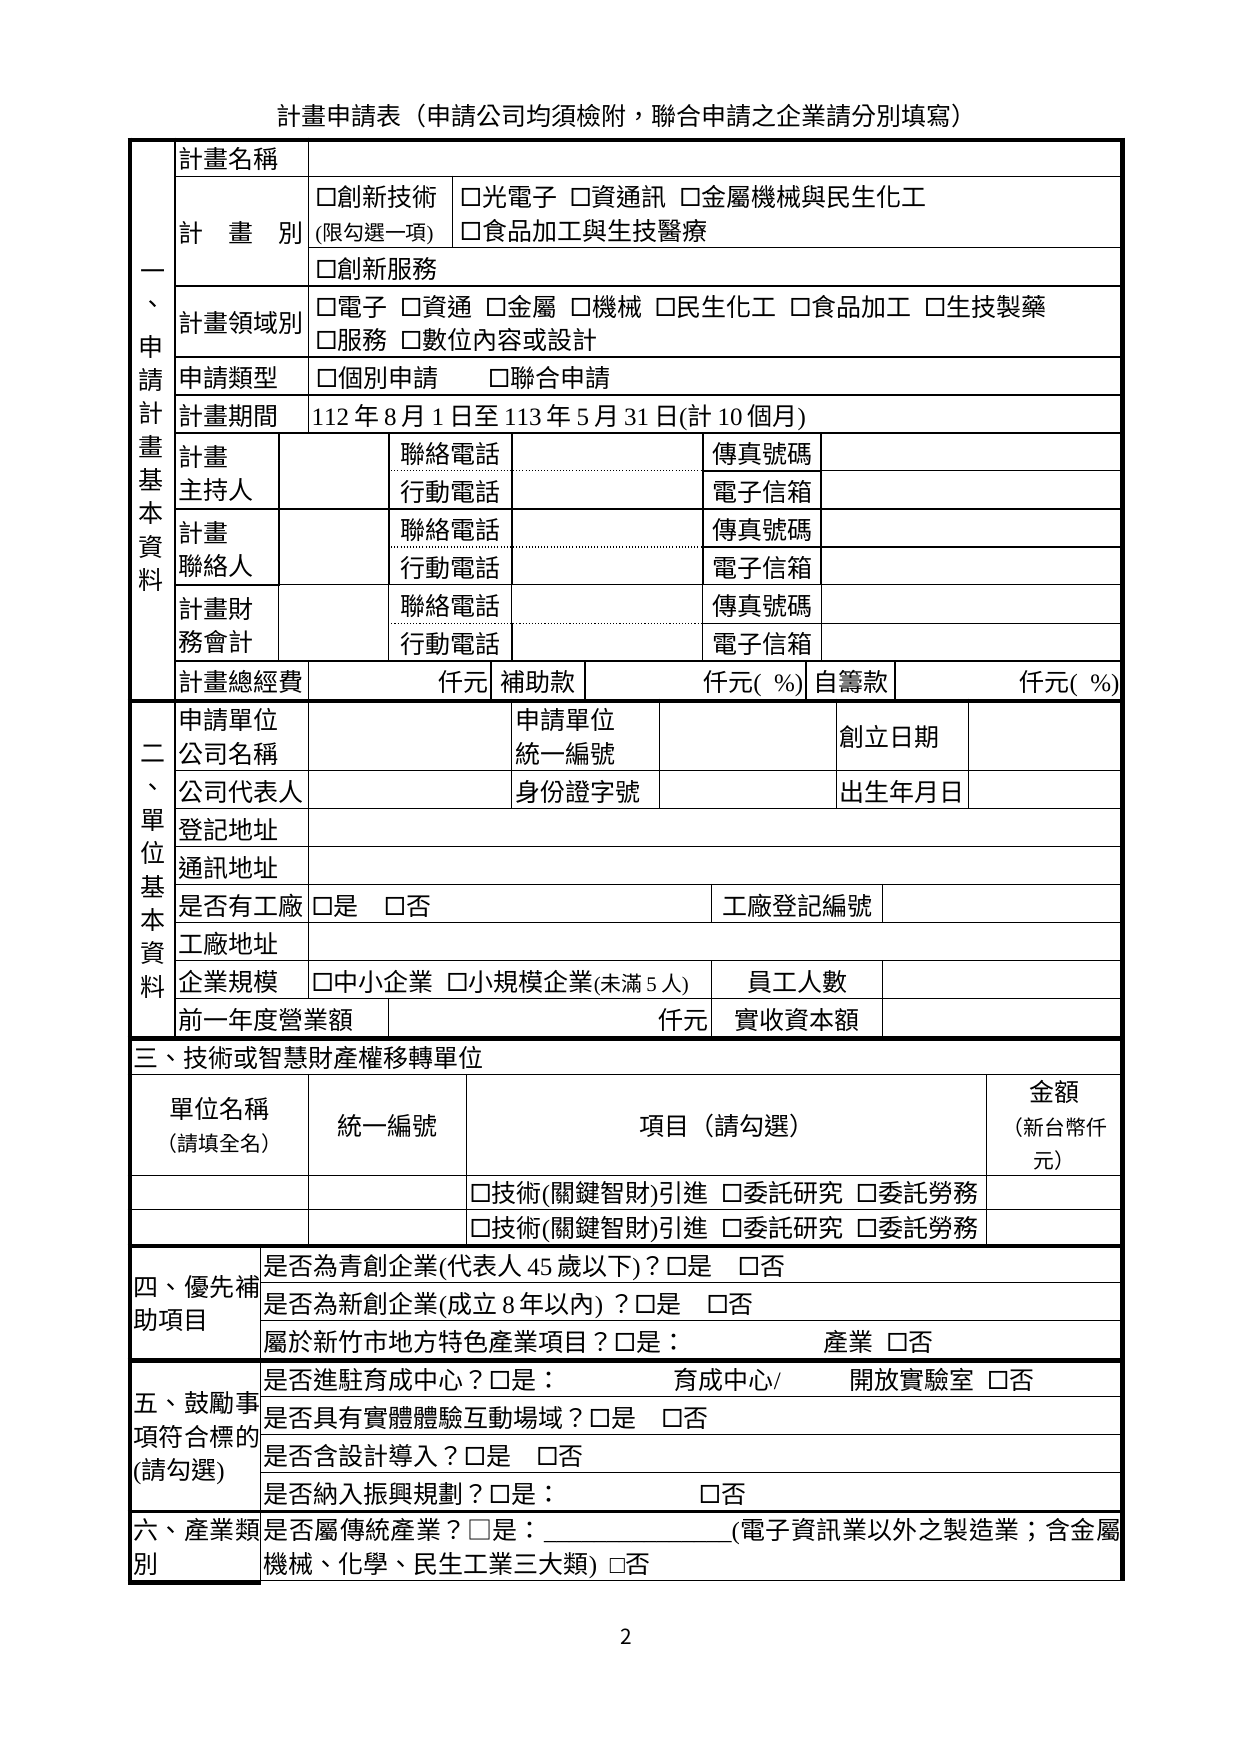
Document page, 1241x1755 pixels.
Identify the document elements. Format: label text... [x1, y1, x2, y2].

table_cell 行動電話 [390, 470, 511, 508]
table_cell 計 畫 別 [176, 177, 308, 285]
table_cell 技術(關鍵智財)引進 委託研究 委託勞務 [467, 1176, 986, 1209]
table_cell 出生年月日 [837, 771, 968, 808]
table_cell [280, 510, 388, 584]
table_cell 是否納入振興規劃？是： 否 [261, 1473, 1120, 1510]
table_cell [309, 703, 511, 770]
table_cell 項目（請勾選） [467, 1075, 986, 1175]
table_cell [969, 703, 1120, 770]
table_cell 自籌款 [807, 662, 894, 698]
table_cell 四、優先補助項目 [132, 1248, 260, 1358]
table_cell 統一編號 [309, 1075, 466, 1175]
table_cell 申請類型 [176, 358, 308, 394]
table_header 一 、 申 請 計 畫 基 本 資 料 [132, 142, 174, 698]
table_cell 是否含設計導入？是 否 [261, 1435, 1120, 1472]
table_cell 六、產業類別 [132, 1513, 260, 1580]
table_cell [309, 809, 1120, 846]
table_cell 三、技術或智慧財產權移轉單位 [132, 1041, 1120, 1074]
table_cell [883, 961, 1120, 998]
table_cell 工廠地址 [176, 923, 308, 960]
table_cell 傳真號碼 [704, 434, 820, 470]
table_cell 企業規模 [176, 961, 308, 998]
table_cell 申請單位 公司名稱 [176, 703, 308, 770]
table_cell 計畫總經費 [176, 662, 308, 698]
table_cell 光電子 資通訊 金屬機械與民生化工 食品加工與生技醫療 [453, 177, 1120, 247]
table_cell [822, 434, 1120, 470]
table_cell 是否屬傳統產業？□是：_______________(電子資訊業以外之製造業；含金屬機械、化學、民生工業三大類) □否 [261, 1513, 1120, 1580]
table_cell 五、鼓勵事項符合標的(請勾選) [132, 1363, 260, 1510]
table_cell 實收資本額 [712, 999, 882, 1036]
table_cell 計畫財務會計 [176, 586, 278, 660]
table_cell 登記地址 [176, 809, 308, 846]
table_cell [513, 434, 702, 470]
table_cell 仟元 [389, 999, 711, 1036]
table_cell [309, 1176, 466, 1209]
table_cell 是否具有實體體驗互動場域？是 否 [261, 1397, 1120, 1434]
table_cell 電子信箱 [704, 472, 820, 508]
table_cell [883, 885, 1120, 922]
table_cell [822, 471, 1120, 508]
table_cell 二 、 單 位 基 本 資 料 [132, 703, 174, 1036]
table_cell 身份證字號 [512, 771, 659, 808]
table_cell 補助款 [492, 662, 584, 698]
table_cell 計畫 主持人 [176, 434, 278, 508]
table_cell 是否有工廠 [176, 885, 308, 922]
table_cell [132, 1176, 308, 1209]
text 計畫申請表（申請公司均須檢附，聯合申請之企業請分別填寫） [130, 75, 1122, 137]
table_cell [660, 771, 836, 808]
table_cell 屬於新竹市地方特色產業項目？是： 產業 否 [261, 1321, 1120, 1358]
table_cell [822, 510, 1120, 546]
table_cell 創立日期 [837, 703, 968, 770]
table_cell 申請單位 統一編號 [512, 703, 659, 770]
table_cell [513, 623, 702, 660]
table_header 計畫名稱 [176, 142, 308, 176]
table_header [309, 142, 1120, 176]
table_cell 計畫 聯絡人 [176, 510, 278, 584]
table_cell 員工人數 [712, 961, 882, 998]
table_cell [513, 470, 702, 508]
table_cell [279, 585, 388, 660]
table_cell 是否進駐育成中心？是： 育成中心/ 開放實驗室 否 [261, 1363, 1120, 1396]
table_cell 聯絡電話 [390, 434, 511, 470]
table_cell 通訊地址 [176, 847, 308, 884]
table_cell 前一年度營業額 [176, 999, 388, 1036]
table_cell [132, 1210, 308, 1244]
table_cell 行動電話 [390, 546, 511, 584]
table_cell [280, 434, 388, 508]
table_cell [309, 923, 1120, 960]
table_cell [512, 585, 702, 622]
table_cell 電子信箱 [704, 548, 820, 584]
table_cell 公司代表人 [176, 771, 308, 808]
table_cell 傳真號碼 [704, 510, 820, 546]
table_cell 是 否 [309, 885, 711, 922]
table_cell [987, 1176, 1120, 1209]
table_cell [513, 546, 702, 584]
table_cell 金額 （新台幣仟元） [987, 1075, 1120, 1175]
table_cell 聯絡電話 [390, 510, 511, 546]
table_cell 單位名稱 （請填全名） [132, 1075, 308, 1175]
table_cell 創新技術 (限勾選一項) [309, 177, 452, 247]
table_cell 電子 資通 金屬 機械 民生化工 食品加工 生技製藥 服務 數位內容或設計 [309, 287, 1120, 356]
table_cell 傳真號碼 [703, 585, 821, 622]
table_cell [660, 703, 836, 770]
table_cell [309, 771, 511, 808]
table_cell [822, 585, 1120, 622]
table_cell 計畫領域別 [176, 287, 308, 356]
table_cell [969, 771, 1120, 808]
table_cell 仟元( %) [896, 662, 1120, 698]
table_cell 仟元 [309, 662, 490, 698]
table_cell 聯絡電話 [389, 585, 511, 622]
table_cell 112年8月1日至113年5月31日(計10個月) [309, 396, 1120, 432]
table_cell 是否為青創企業(代表人45歲以下)？是 否 [261, 1248, 1120, 1282]
table_cell 電子信箱 [703, 624, 821, 660]
table_cell [987, 1210, 1120, 1244]
table_cell 行動電話 [389, 623, 511, 660]
table_cell 個別申請 聯合申請 [309, 358, 1120, 394]
table_cell [822, 548, 1120, 584]
table_cell [822, 624, 1120, 660]
table_cell 創新服務 [309, 248, 1120, 285]
table_cell 是否為新創企業(成立8年以內) ？是 否 [261, 1283, 1120, 1320]
table_cell 技術(關鍵智財)引進 委託研究 委託勞務 [467, 1210, 986, 1244]
table_cell 仟元( %) [586, 662, 805, 698]
table_cell 工廠登記編號 [712, 885, 882, 922]
table_cell [883, 999, 1120, 1036]
table_cell [309, 847, 1120, 884]
table_cell 計畫期間 [176, 396, 308, 432]
table_cell [309, 1210, 466, 1244]
table_cell 中小企業 小規模企業(未滿5人) [309, 961, 711, 998]
table_cell [513, 510, 702, 546]
